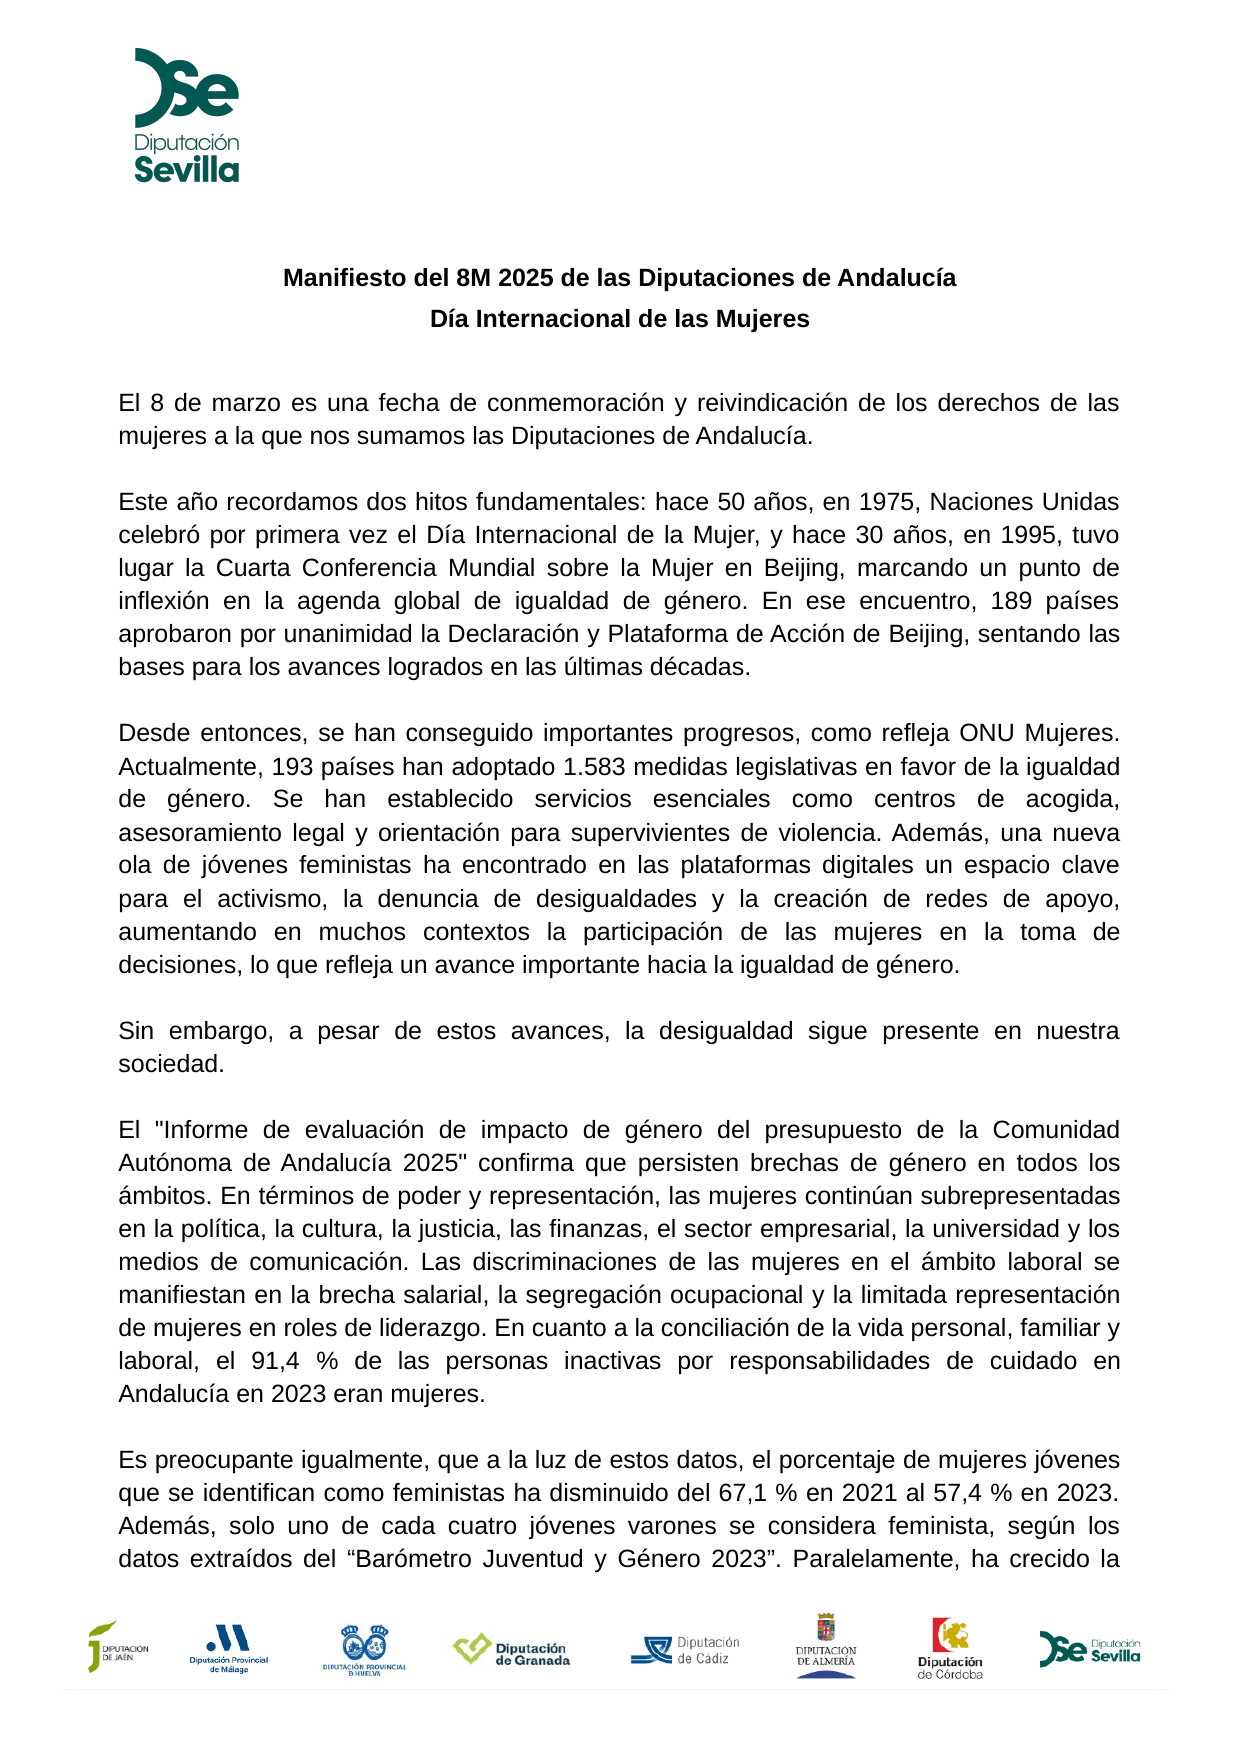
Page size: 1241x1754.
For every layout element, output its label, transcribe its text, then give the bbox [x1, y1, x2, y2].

text Día Internacional de las Mujeres [118, 304, 1122, 333]
picture [121, 34, 252, 196]
text Es preocupante igualmente, que a la luz de estos datos, el porcentaje de mujeres jóvenes que se identifican como feministas ha disminuido del 67,1 % en 2021 al 57,4 % en 2023. Además, solo uno de cada cuatro jóvenes varones se considera feminista, según los datos extraídos del “Barómetro Juventud y Género 2023”. Paralelamente, ha crecido la [118, 1445, 1122, 1573]
text El 8 de marzo es una fecha de conmemoración y reivindicación de los derechos de las mujeres a la que nos sumamos las Diputaciones de Andalucía. [118, 388, 1122, 450]
picture [61, 1610, 1169, 1690]
text Desde entonces, se han conseguido importantes progresos, como refleja ONU Mujeres. Actualmente, 193 países han adoptado 1.583 medidas legislativas en favor de la igualdad de género. Se han establecido servicios esenciales como centros de acogida, asesoramiento legal y orientación para supervivientes de violencia. Además, una nueva ola de jóvenes feministas ha encontrado en las plataformas digitales un espacio clave para el activismo, la denuncia de desigualdades y la creación de redes de apoyo, aumentando en muchos contextos la participación de las mujeres en la toma de decisiones, lo que refleja un avance importante hacia la igualdad de género. [118, 718, 1122, 978]
text Sin embargo, a pesar de estos avances, la desigualdad sigue presente en nuestra sociedad. [118, 1016, 1122, 1077]
text Manifiesto del 8M 2025 de las Diputaciones de Andalucía [118, 263, 1122, 291]
text Este año recordamos dos hitos fundamentales: hace 50 años, en 1975, Naciones Unidas celebró por primera vez el Día Internacional de la Mujer, y hace 30 años, en 1995, tuvo lugar la Cuarta Conferencia Mundial sobre la Mujer en Beijing, marcando un punto de inflexión en la agenda global de igualdad de género. En ese encuentro, 189 países aprobaron por unanimidad la Declaración y Plataforma de Acción de Beijing, sentando las bases para los avances logrados en las últimas décadas. [118, 487, 1122, 681]
text El "Informe de evaluación de impacto de género del presupuesto de la Comunidad Autónoma de Andalucía 2025" confirma que persisten brechas de género en todos los ámbitos. En términos de poder y representación, las mujeres continúan subrepresentadas en la política, la cultura, la justicia, las finanzas, el sector empresarial, la universidad y los medios de comunicación. Las discriminaciones de las mujeres en el ámbito laboral se manifiestan en la brecha salarial, la segregación ocupacional y la limitada representación de mujeres en roles de liderazgo. En cuanto a la conciliación de la vida personal, familiar y laboral, el 91,4 % de las personas inactivas por responsabilidades de cuidado en Andalucía en 2023 eran mujeres. [118, 1115, 1122, 1408]
